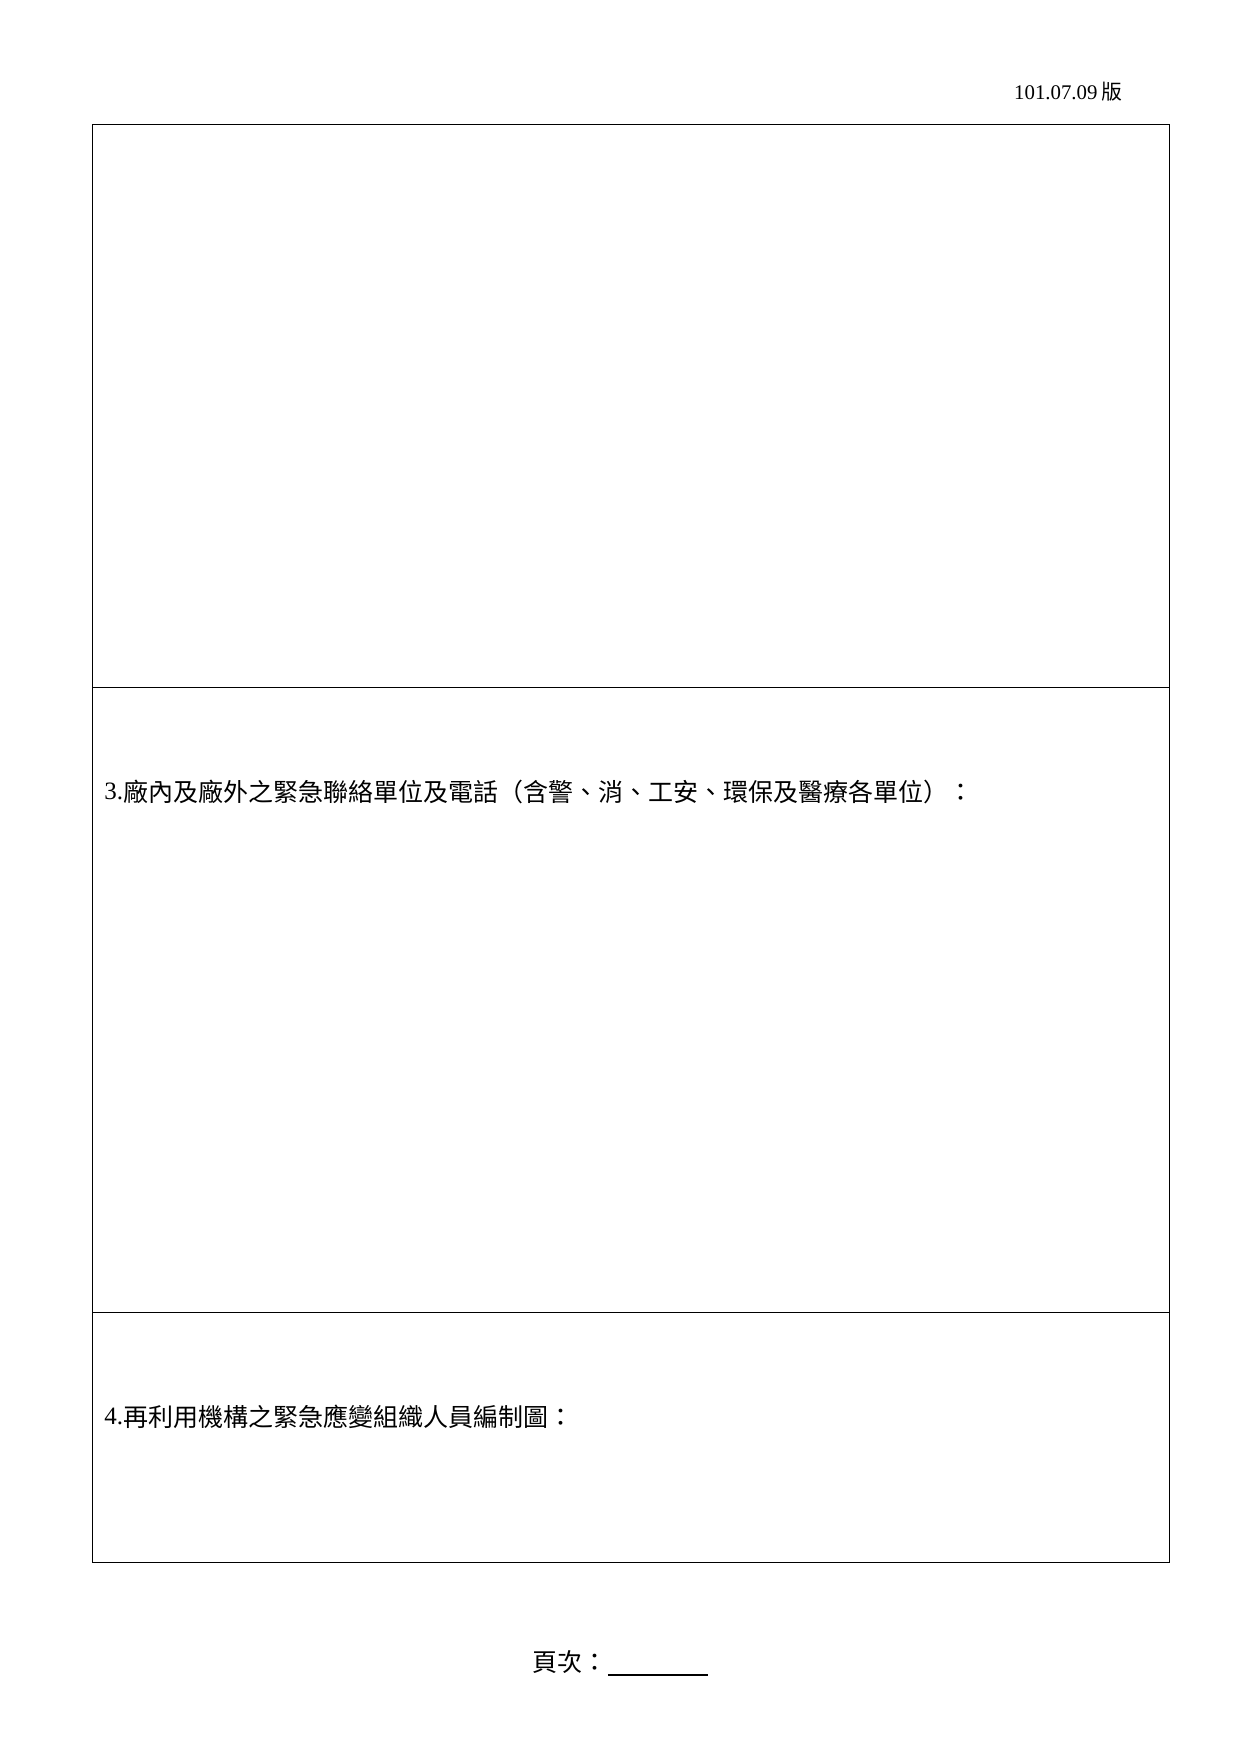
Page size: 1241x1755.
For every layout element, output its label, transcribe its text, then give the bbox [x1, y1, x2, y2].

table_cell [93, 125, 1169, 687]
table_cell 4.再利用機構之緊急應變組織人員編制圖： [93, 1313, 1169, 1562]
table_cell 3.廠內及廠外之緊急聯絡單位及電話（含警、消、工安、環保及醫療各單位）： [93, 688, 1169, 1312]
